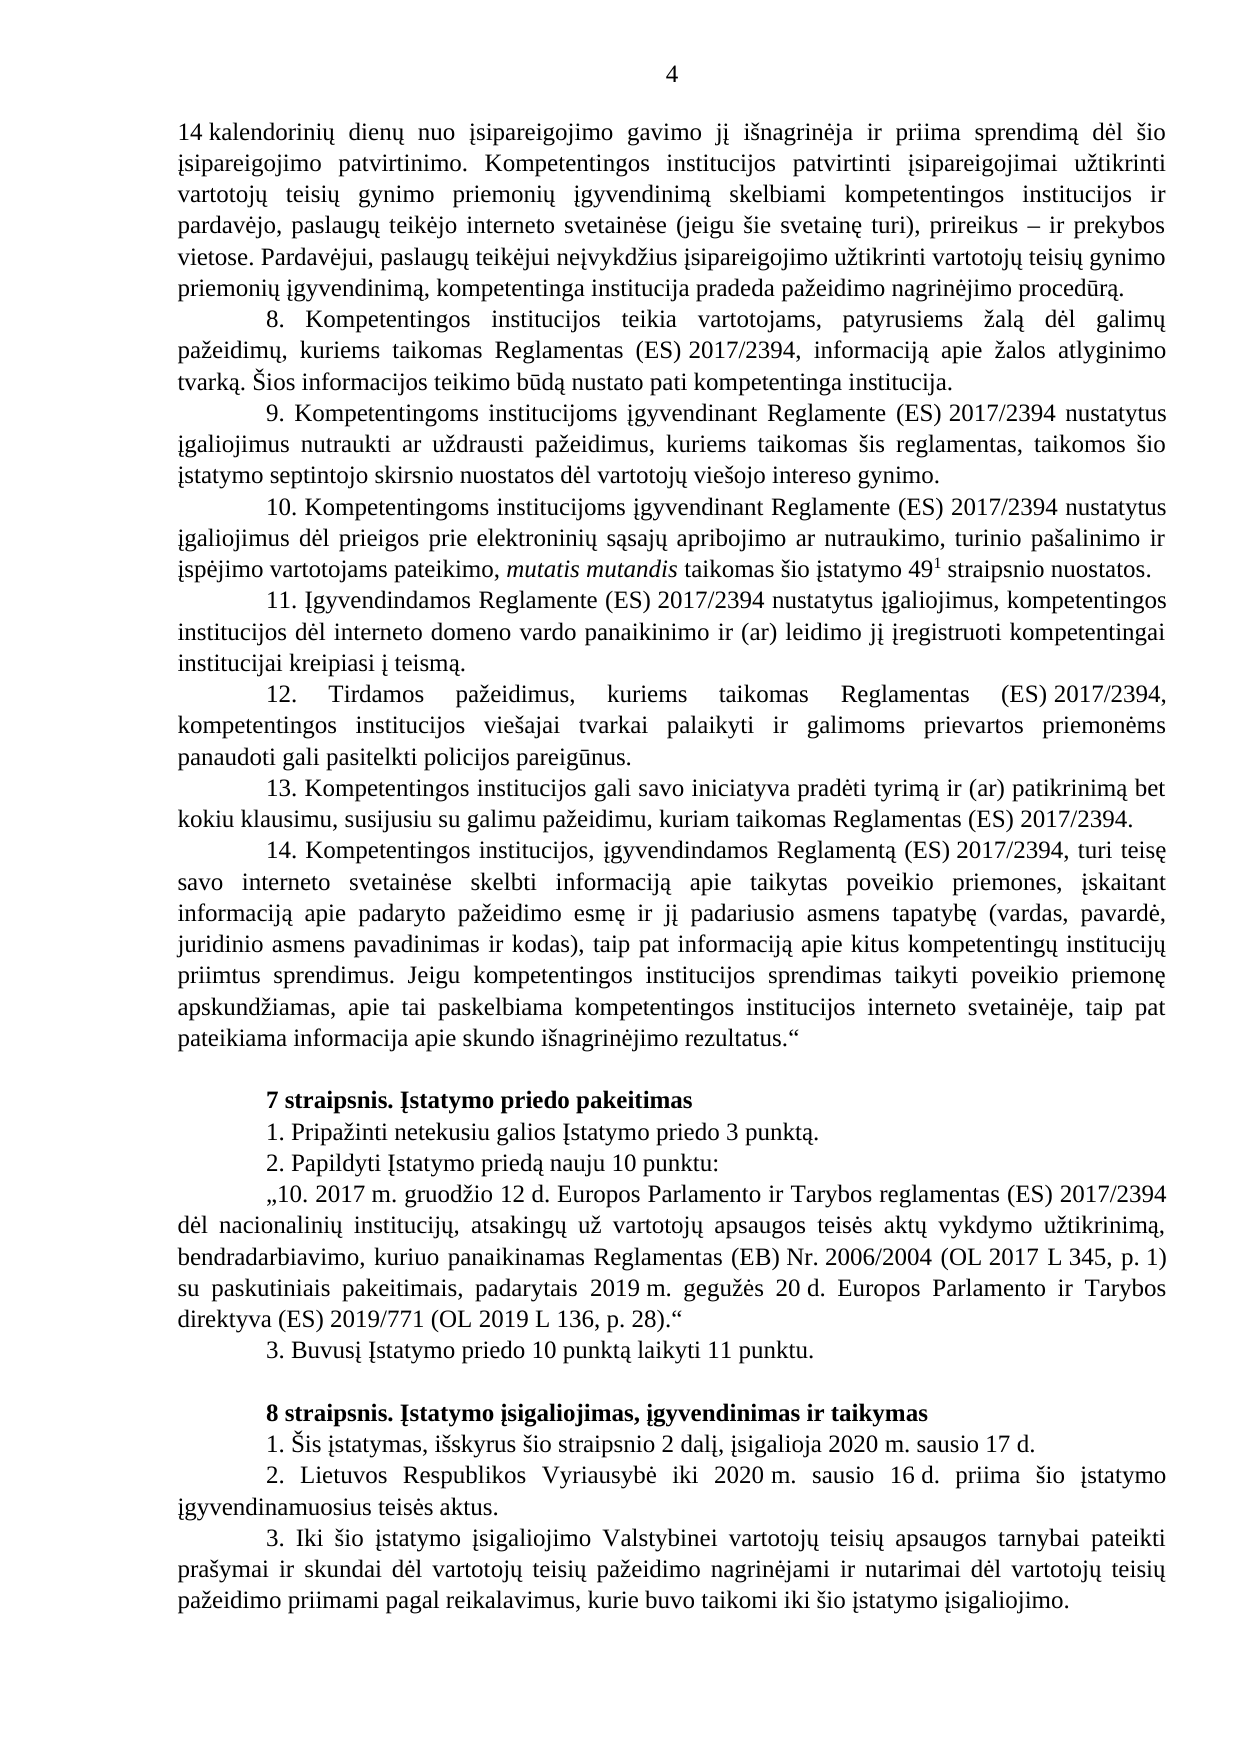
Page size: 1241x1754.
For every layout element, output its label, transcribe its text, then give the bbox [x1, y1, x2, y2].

text 7 straipsnis. Įstatymo priedo pakeitimas [177, 1083, 1167, 1114]
text 13. Kompetentingos institucijos gali savo iniciatyva pradėti tyrimą ir (ar) patikrinimą bet kokiu klausimu, susijusiu su galimu pažeidimu, kuriam taikomas Reglamentas (ES) 2017/2394. [177, 770, 1167, 833]
text „10. 2017 m. gruodžio 12 d. Europos Parlamento ir Tarybos reglamentas (ES) 2017/2394 dėl nacionalinių institucijų, atsakingų už vartotojų apsaugos teisės aktų vykdymo užtikrinimą, bendradarbiavimo, kuriuo panaikinamas Reglamentas (EB) Nr. 2006/2004 (OL 2017 L 345, p. 1) su paskutiniais pakeitimais, padarytais 2019 m. gegužės 20 d. Europos Parlamento ir Tarybos direktyva (ES) 2019/771 (OL 2019 L 136, p. 28).“ [177, 1177, 1167, 1333]
text 12. Tirdamos pažeidimus, kuriems taikomas Reglamentas (ES) 2017/2394, kompetentingos institucijos viešajai tvarkai palaikyti ir galimoms prievartos priemonėms panaudoti gali pasitelkti policijos pareigūnus. [177, 677, 1167, 770]
text 11. Įgyvendindamos Reglamente (ES) 2017/2394 nustatytus įgaliojimus, kompetentingos institucijos dėl interneto domeno vardo panaikinimo ir (ar) leidimo jį įregistruoti kompetentingai institucijai kreipiasi į teismą. [177, 583, 1167, 677]
text 14 kalendorinių dienų nuo įsipareigojimo gavimo jį išnagrinėja ir priima sprendimą dėl šio įsipareigojimo patvirtinimo. Kompetentingos institucijos patvirtinti įsipareigojimai užtikrinti vartotojų teisių gynimo priemonių įgyvendinimą skelbiami kompetentingos institucijos ir pardavėjo, paslaugų teikėjo interneto svetainėse (jeigu šie svetainę turi), prireikus – ir prekybos vietose. Pardavėjui, paslaugų teikėjui neįvykdžius įsipareigojimo užtikrinti vartotojų teisių gynimo priemonių įgyvendinimą, kompetentinga institucija pradeda pažeidimo nagrinėjimo procedūrą. [177, 114, 1167, 302]
text 2. Lietuvos Respublikos Vyriausybė iki 2020 m. sausio 16 d. priima šio įstatymo įgyvendinamuosius teisės aktus. [177, 1458, 1167, 1520]
text 9. Kompetentingoms institucijoms įgyvendinant Reglamente (ES) 2017/2394 nustatytus įgaliojimus nutraukti ar uždrausti pažeidimus, kuriems taikomas šis reglamentas, taikomos šio įstatymo septintojo skirsnio nuostatos dėl vartotojų viešojo intereso gynimo. [177, 395, 1167, 489]
text 1. Pripažinti netekusiu galios Įstatymo priedo 3 punktą. [266, 1114, 1167, 1145]
text 2. Papildyti Įstatymo priedą nauju 10 punktu: [177, 1145, 1167, 1177]
text 3. Buvusį Įstatymo priedo 10 punktą laikyti 11 punktu. [177, 1333, 1167, 1364]
text 14. Kompetentingos institucijos, įgyvendindamos Reglamentą (ES) 2017/2394, turi teisę savo interneto svetainėse skelbti informaciją apie taikytas poveikio priemones, įskaitant informaciją apie padaryto pažeidimo esmę ir jį padariusio asmens tapatybę (vardas, pavardė, juridinio asmens pavadinimas ir kodas), taip pat informaciją apie kitus kompetentingų institucijų priimtus sprendimus. Jeigu kompetentingos institucijos sprendimas taikyti poveikio priemonę apskundžiamas, apie tai paskelbiama kompetentingos institucijos interneto svetainėje, taip pat pateikiama informacija apie skundo išnagrinėjimo rezultatus.“ [177, 833, 1167, 1052]
text 8 straipsnis. Įstatymo įsigaliojimas, įgyvendinimas ir taikymas [177, 1395, 1167, 1427]
text 1. Šis įstatymas, išskyrus šio straipsnio 2 dalį, įsigalioja 2020 m. sausio 17 d. [177, 1427, 1167, 1458]
text 10. Kompetentingoms institucijoms įgyvendinant Reglamente (ES) 2017/2394 nustatytus įgaliojimus dėl prieigos prie elektroninių sąsajų apribojimo ar nutraukimo, turinio pašalinimo ir įspėjimo vartotojams pateikimo, mutatis mutandis taikomas šio įstatymo 491 straipsnio nuostatos. [177, 489, 1167, 583]
text 8. Kompetentingos institucijos teikia vartotojams, patyrusiems žalą dėl galimų pažeidimų, kuriems taikomas Reglamentas (ES) 2017/2394, informaciją apie žalos atlyginimo tvarką. Šios informacijos teikimo būdą nustato pati kompetentinga institucija. [177, 302, 1167, 395]
text 3. Iki šio įstatymo įsigaliojimo Valstybinei vartotojų teisių apsaugos tarnybai pateikti prašymai ir skundai dėl vartotojų teisių pažeidimo nagrinėjami ir nutarimai dėl vartotojų teisių pažeidimo priimami pagal reikalavimus, kurie buvo taikomi iki šio įstatymo įsigaliojimo. [177, 1520, 1167, 1614]
